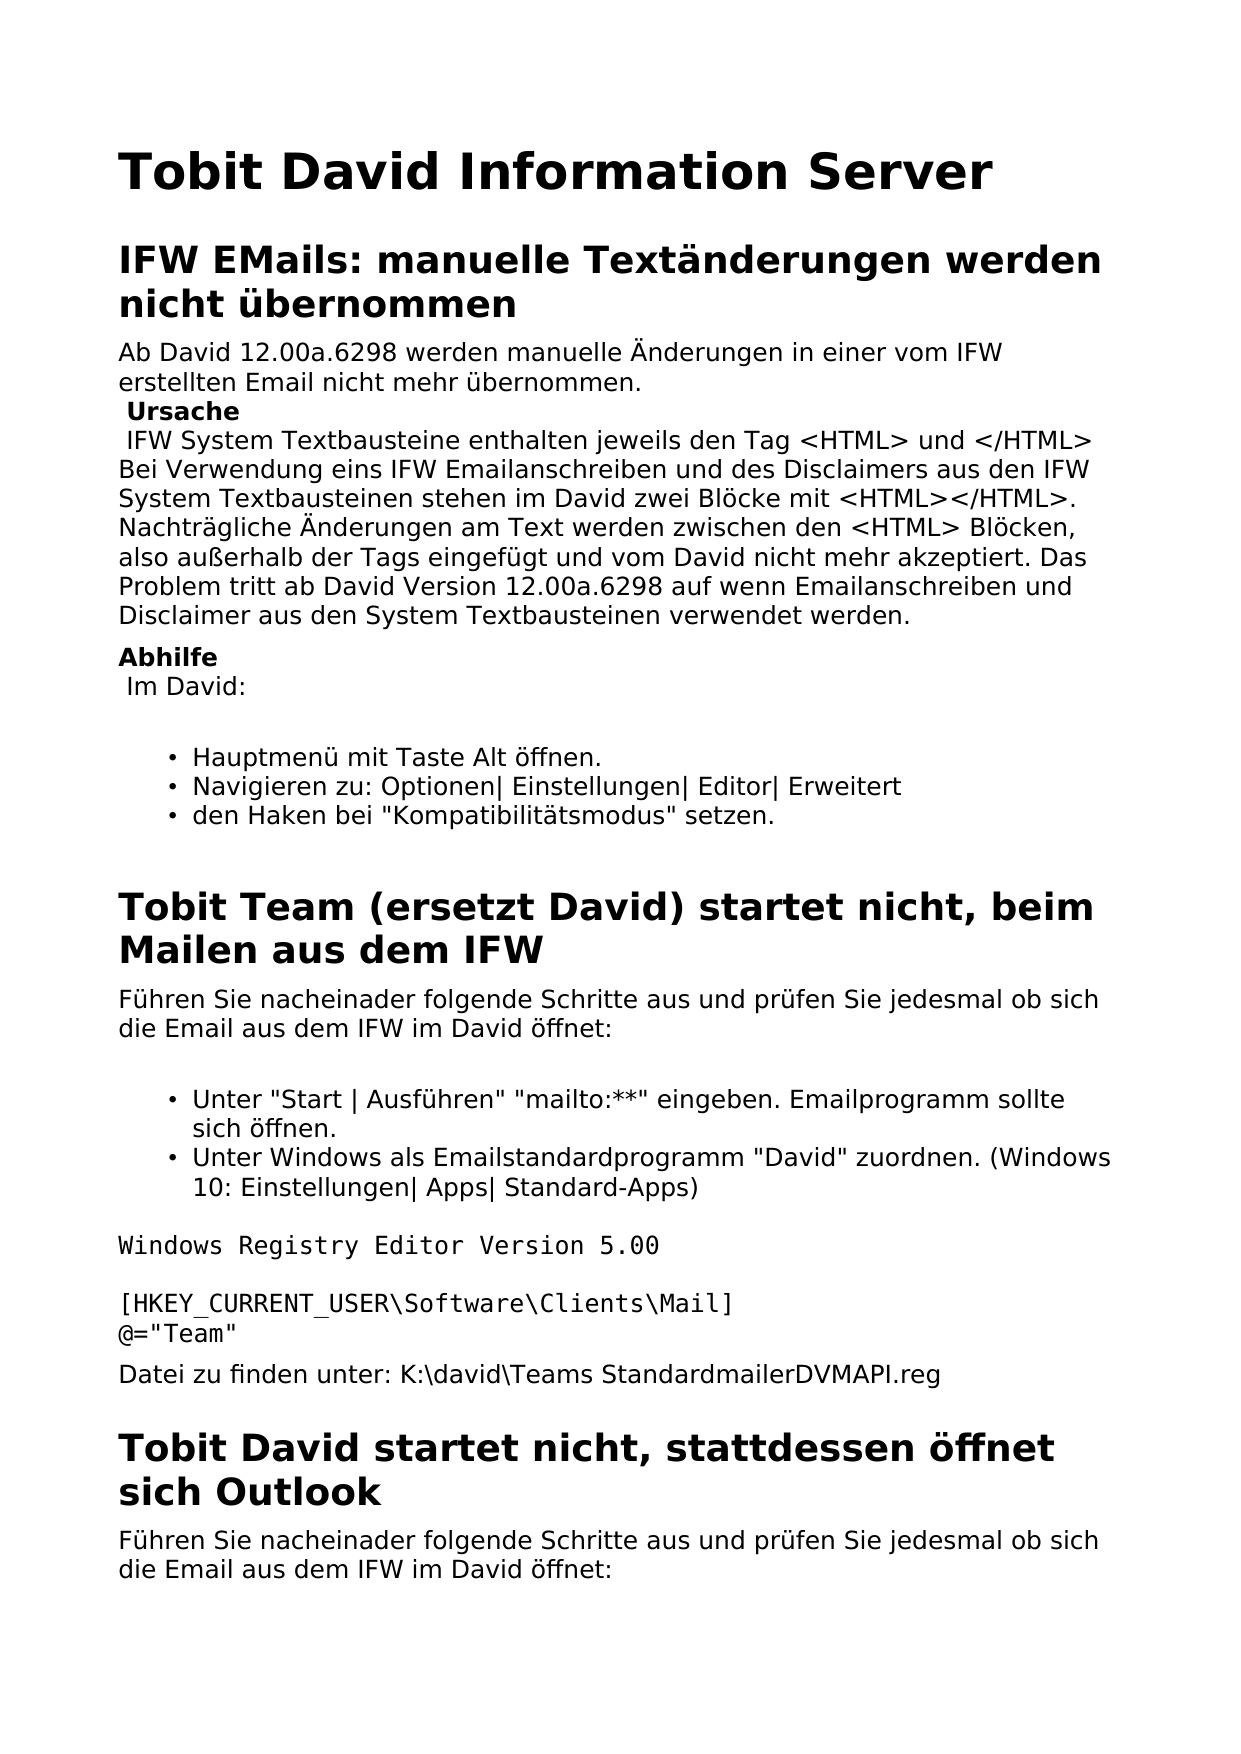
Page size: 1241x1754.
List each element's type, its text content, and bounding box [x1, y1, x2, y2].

text Führen Sie nacheinader folgende Schritte aus und prüfen Sie jedesmal ob sich die Email aus dem IFW im David öffnet: [118, 985, 1122, 1043]
list Unter Windows als Emailstandardprogramm "David" zuordnen. (Windows 10: Einstellungen| Apps| Standard-Apps) [177, 1143, 1122, 1202]
subtitle Tobit Team (ersetzt David) startet nicht, beim Mailen aus dem IFW [118, 885, 1122, 972]
text Windows Registry Editor Version 5.00 [HKEY_CURRENT_USER\Software\Clients\Mail] @="Team" [118, 1231, 1122, 1348]
list den Haken bei "Kompatibilitätsmodus" setzen. [177, 801, 1122, 831]
list Unter "Start | Ausführen" "mailto:**" eingeben. Emailprogramm sollte sich öffnen. [177, 1085, 1122, 1143]
list Hauptmenü mit Taste Alt öffnen. [177, 743, 1122, 772]
list Navigieren zu: Optionen| Einstellungen| Editor| Erweitert [177, 772, 1122, 801]
text Führen Sie nacheinader folgende Schritte aus und prüfen Sie jedesmal ob sich die Email aus dem IFW im David öffnet: [118, 1526, 1122, 1584]
text Abhilfe Im David: [118, 643, 1122, 701]
subtitle Tobit David startet nicht, stattdessen öffnet sich Outlook [118, 1426, 1122, 1514]
text Ab David 12.00a.6298 werden manuelle Änderungen in einer vom IFW erstellten Email nicht mehr übernommen. Ursache IFW System Textbausteine enthalten jeweils den Tag <HTML> und </HTML> Bei Verwendung eins IFW Emailanschreiben und des Disclaimers aus den IFW System Textbausteinen stehen im David zwei Blöcke mit <HTML></HTML>. Nachträgliche Änderungen am Text werden zwischen den <HTML> Blöcken, also außerhalb der Tags eingefügt und vom David nicht mehr akzeptiert. Das Problem tritt ab David Version 12.00a.6298 auf wenn Emailanschreiben und Disclaimer aus den System Textbausteinen verwendet werden. [118, 339, 1122, 630]
subtitle Tobit David Information Server [118, 143, 1122, 201]
subtitle IFW EMails: manuelle Textänderungen werden nicht übernommen [118, 239, 1122, 326]
text Datei zu finden unter: K:\david\Teams StandardmailerDVMAPI.reg [118, 1360, 1122, 1389]
